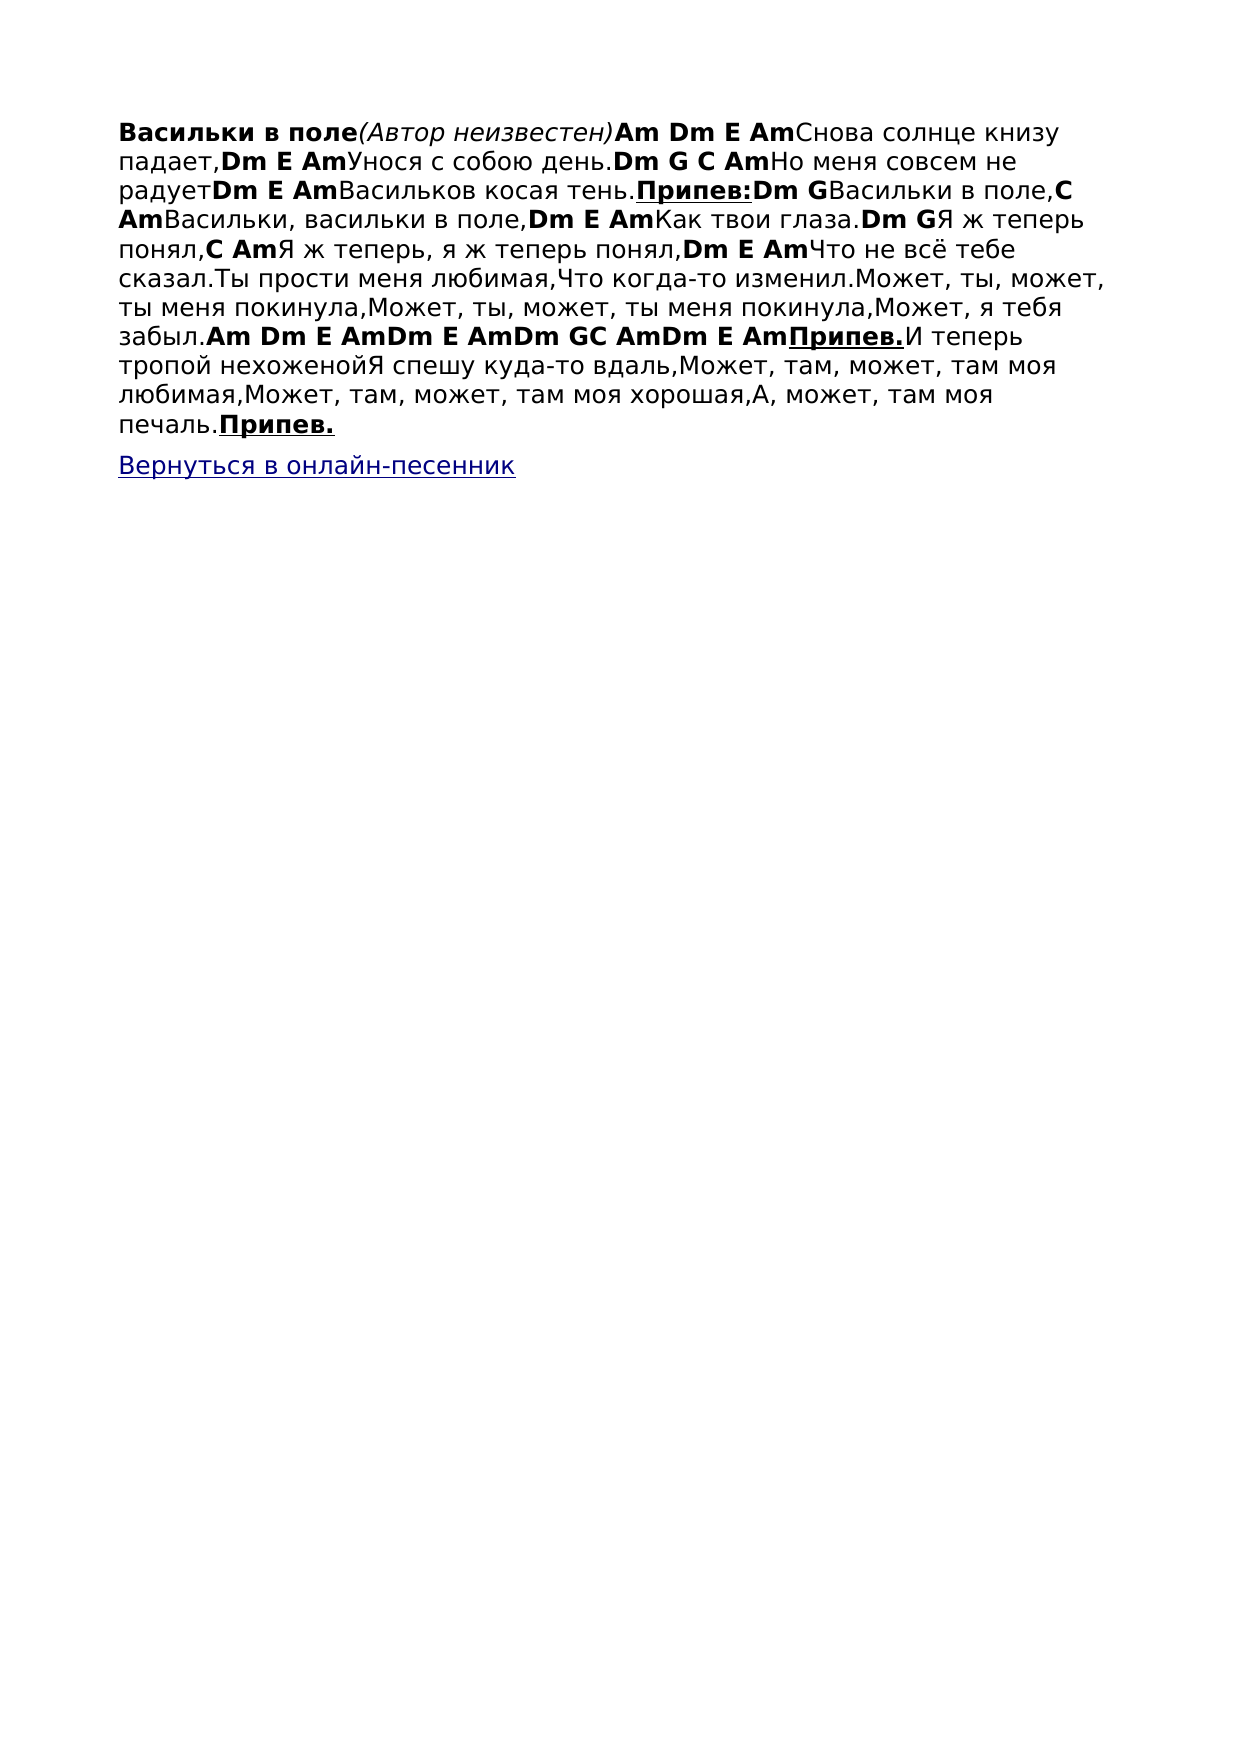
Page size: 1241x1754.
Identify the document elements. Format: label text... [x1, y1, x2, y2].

text Васильки в поле(Автор неизвестен)Am Dm E AmСнова солнце книзу падает,Dm E AmУнося с собою день.Dm G C AmНо меня совсем не радуетDm E AmВасильков косая тень.Припев:Dm GВасильки в поле,C AmВасильки, васильки в поле,Dm E AmКак твои глаза.Dm GЯ ж теперь понял,C AmЯ ж теперь, я ж теперь понял,Dm E AmЧто не всё тебе сказал.Ты прости меня любимая,Что когда-то изменил.Может, ты, может, ты меня покинула,Может, ты, может, ты меня покинула,Может, я тебя забыл.Am Dm E AmDm E AmDm GC AmDm E AmПрипев.И теперь тропой нехоженойЯ спешу куда-то вдаль,Может, там, может, там моя любимая,Может, там, может, там моя хорошая,А, может, там моя печаль.Припев. [118, 118, 1122, 439]
text Вернуться в онлайн-песенник [118, 451, 1122, 481]
